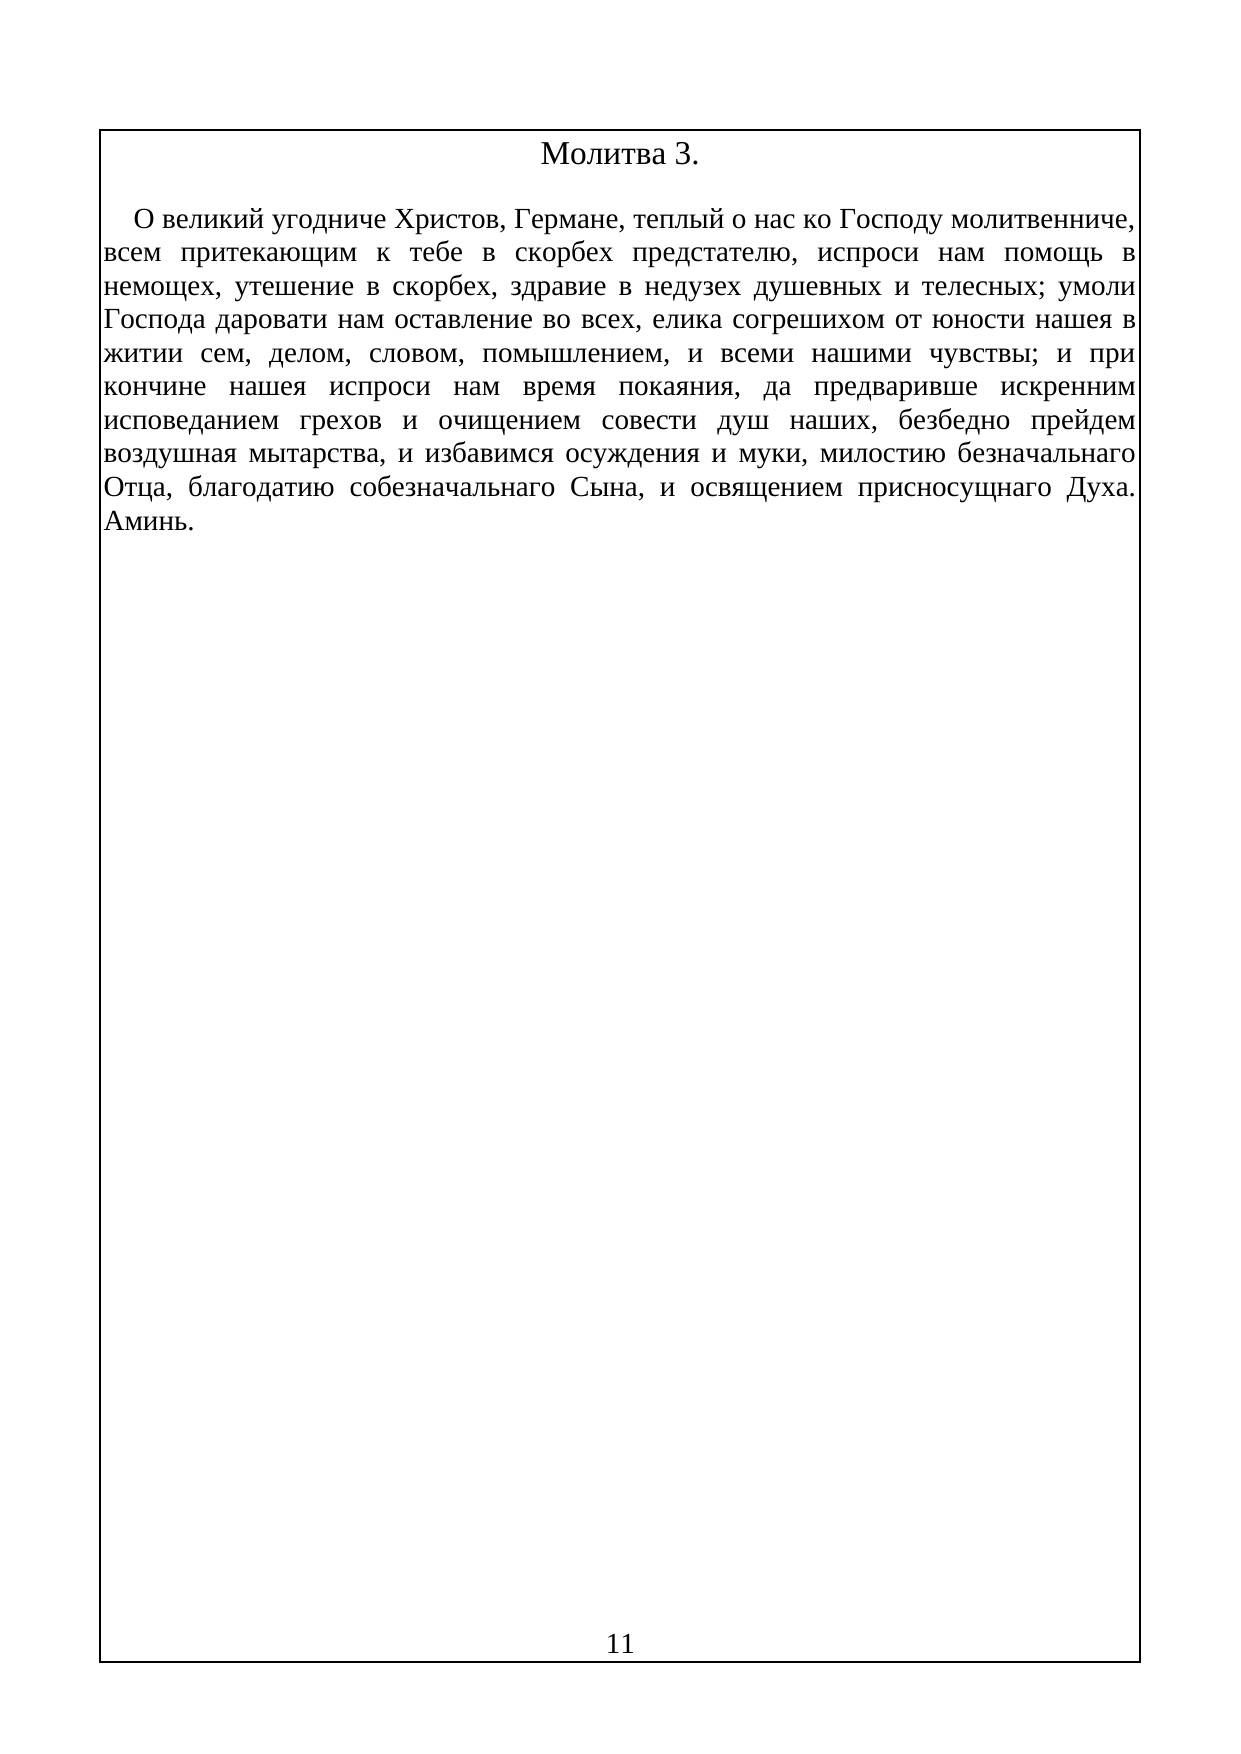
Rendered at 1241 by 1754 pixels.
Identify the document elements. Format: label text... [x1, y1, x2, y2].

text О великий угодниче Христов, Германе, теплый о нас ко Господу молитвенниче, всем притекающим к тебе в скорбех предстателю, испроси нам помощь в немощех, утешение в скорбех, здравие в недузех душевных и телесных; умоли Господа даровати нам оставление во всех, елика согрешихом от юности нашея в житии сем, делом, словом, помышлением, и всеми нашими чувствы; и при кончине нашея испроси нам время покаяния, да предваривше искренним исповеданием грехов и очищением совести душ наших, безбедно прейдем воздушная мытарства, и избавимся осуждения и муки, милостию безначальнаго Отца, благодатию собезначальнаго Сына, и освящением присносущнаго Духа. Аминь. [103, 201, 1137, 536]
subtitle Молитва 3. [103, 133, 1137, 171]
